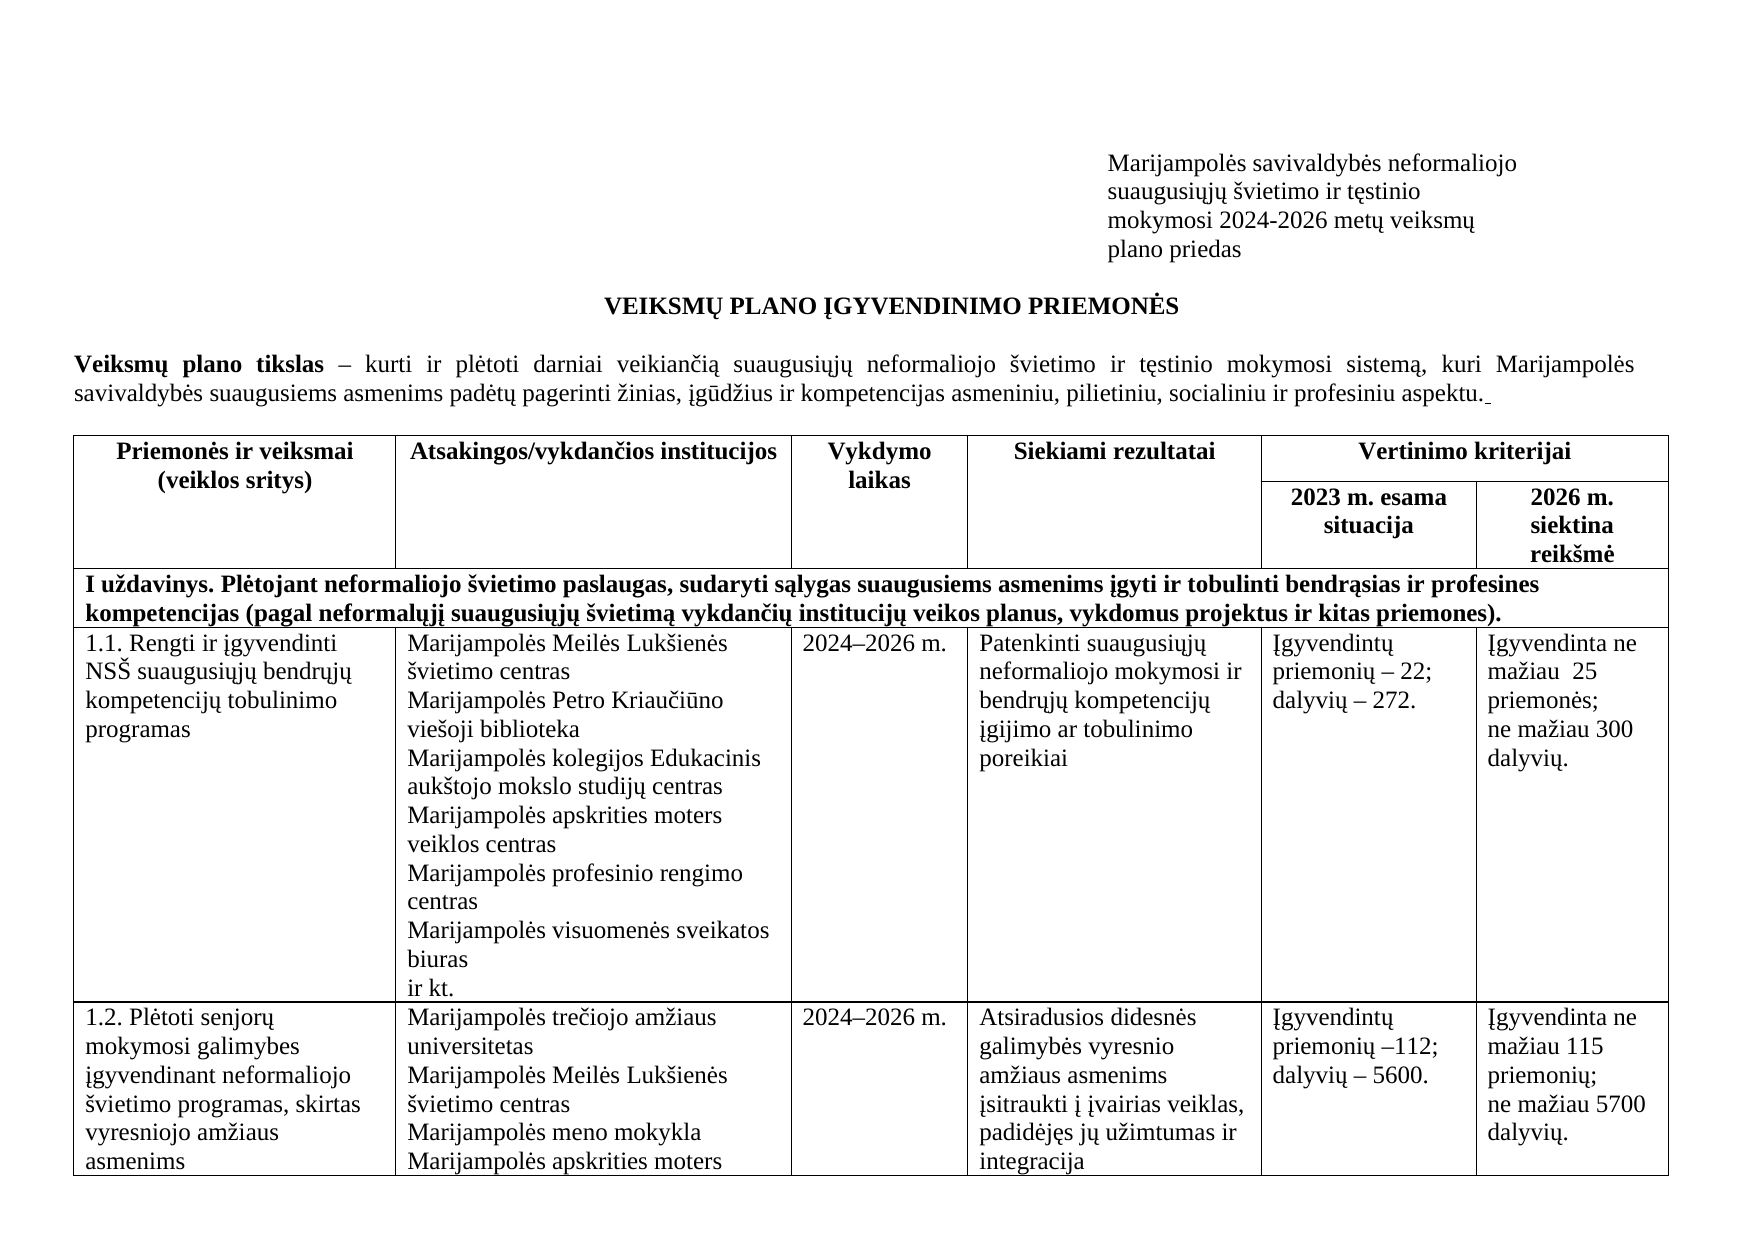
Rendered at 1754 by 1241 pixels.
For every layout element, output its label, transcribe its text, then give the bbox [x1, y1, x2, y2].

table_cell Įgyvendinta ne mažiau 25 priemonės; ne mažiau 300 dalyvių. [1477, 628, 1668, 1001]
table_cell 2023 m. esama situacija [1262, 482, 1476, 568]
table_cell Atsiradusios didesnės galimybės vyresnio amžiaus asmenims įsitraukti į įvairias veiklas, padidėjęs jų užimtumas ir integracija [968, 1003, 1261, 1175]
text mokymosi 2024-2026 metų veiksmų [1107, 205, 1636, 234]
table_cell 1.1. Rengti ir įgyvendinti NSŠ suaugusiųjų bendrųjų kompetencijų tobulinimo programas [74, 628, 395, 1001]
text suaugusiųjų švietimo ir tęstinio [1107, 176, 1636, 205]
table_cell Patenkinti suaugusiųjų neformaliojo mokymosi ir bendrųjų kompetencijų įgijimo ar tobulinimo poreikiai [968, 628, 1261, 1001]
table_header Atsakingos/vykdančios institucijos [396, 436, 791, 568]
table_cell 2024–2026 m. [792, 628, 967, 1001]
table_cell Įgyvendintų priemonių – 22; dalyvių – 272. [1262, 628, 1476, 1001]
table_cell I uždavinys. Plėtojant neformaliojo švietimo paslaugas, sudaryti sąlygas suaugusiems asmenims įgyti ir tobulinti bendrąsias ir profesines kompetencijas (pagal neformalųjį suaugusiųjų švietimą vykdančių institucijų veikos planus, vykdomus projektus ir kitas priemones). [74, 569, 1668, 627]
table_header Vykdymo laikas [792, 436, 967, 568]
table_cell 2026 m. siektina reikšmė [1477, 482, 1668, 568]
table_cell Įgyvendintų priemonių –112; dalyvių – 5600. [1262, 1003, 1476, 1175]
table_header Siekiami rezultatai [968, 436, 1261, 568]
table_cell 2024–2026 m. [792, 1003, 967, 1175]
table_cell Marijampolės trečiojo amžiaus universitetas Marijampolės Meilės Lukšienės švietimo centras Marijampolės meno mokykla Marijampolės apskrities moters [396, 1003, 791, 1175]
table_cell Įgyvendinta ne mažiau 115 priemonių; ne mažiau 5700 dalyvių. [1477, 1003, 1668, 1175]
text Marijampolės savivaldybės neformaliojo [1107, 148, 1636, 176]
table_cell 1.2. Plėtoti senjorų mokymosi galimybes įgyvendinant neformaliojo švietimo programas, skirtas vyresniojo amžiaus asmenims [74, 1003, 395, 1175]
text Veiksmų plano tikslas – kurti ir plėtoti darniai veikiančią suaugusiųjų neformaliojo švietimo ir tęstinio mokymosi sistemą, kuri Marijampolės savivaldybės suaugusiems asmenims padėtų pagerinti žinias, įgūdžius ir kompetencijas asmeniniu, pilietiniu, socialiniu ir profesiniu aspektu. [74, 349, 1636, 406]
table_header Priemonės ir veiksmai (veiklos sritys) [74, 436, 395, 568]
table_header Vertinimo kriterijai [1262, 436, 1668, 481]
text VEIKSMŲ PLANO ĮGYVENDINIMO PRIEMONĖS [74, 291, 1636, 320]
table_cell Marijampolės Meilės Lukšienės švietimo centras Marijampolės Petro Kriaučiūno viešoji biblioteka Marijampolės kolegijos Edukacinis aukštojo mokslo studijų centras Marijampolės apskrities moters veiklos centras Marijampolės profesinio rengimo centras Marijampolės visuomenės sveikatos biuras ir kt. [396, 628, 791, 1001]
text plano priedas [1107, 234, 1636, 263]
